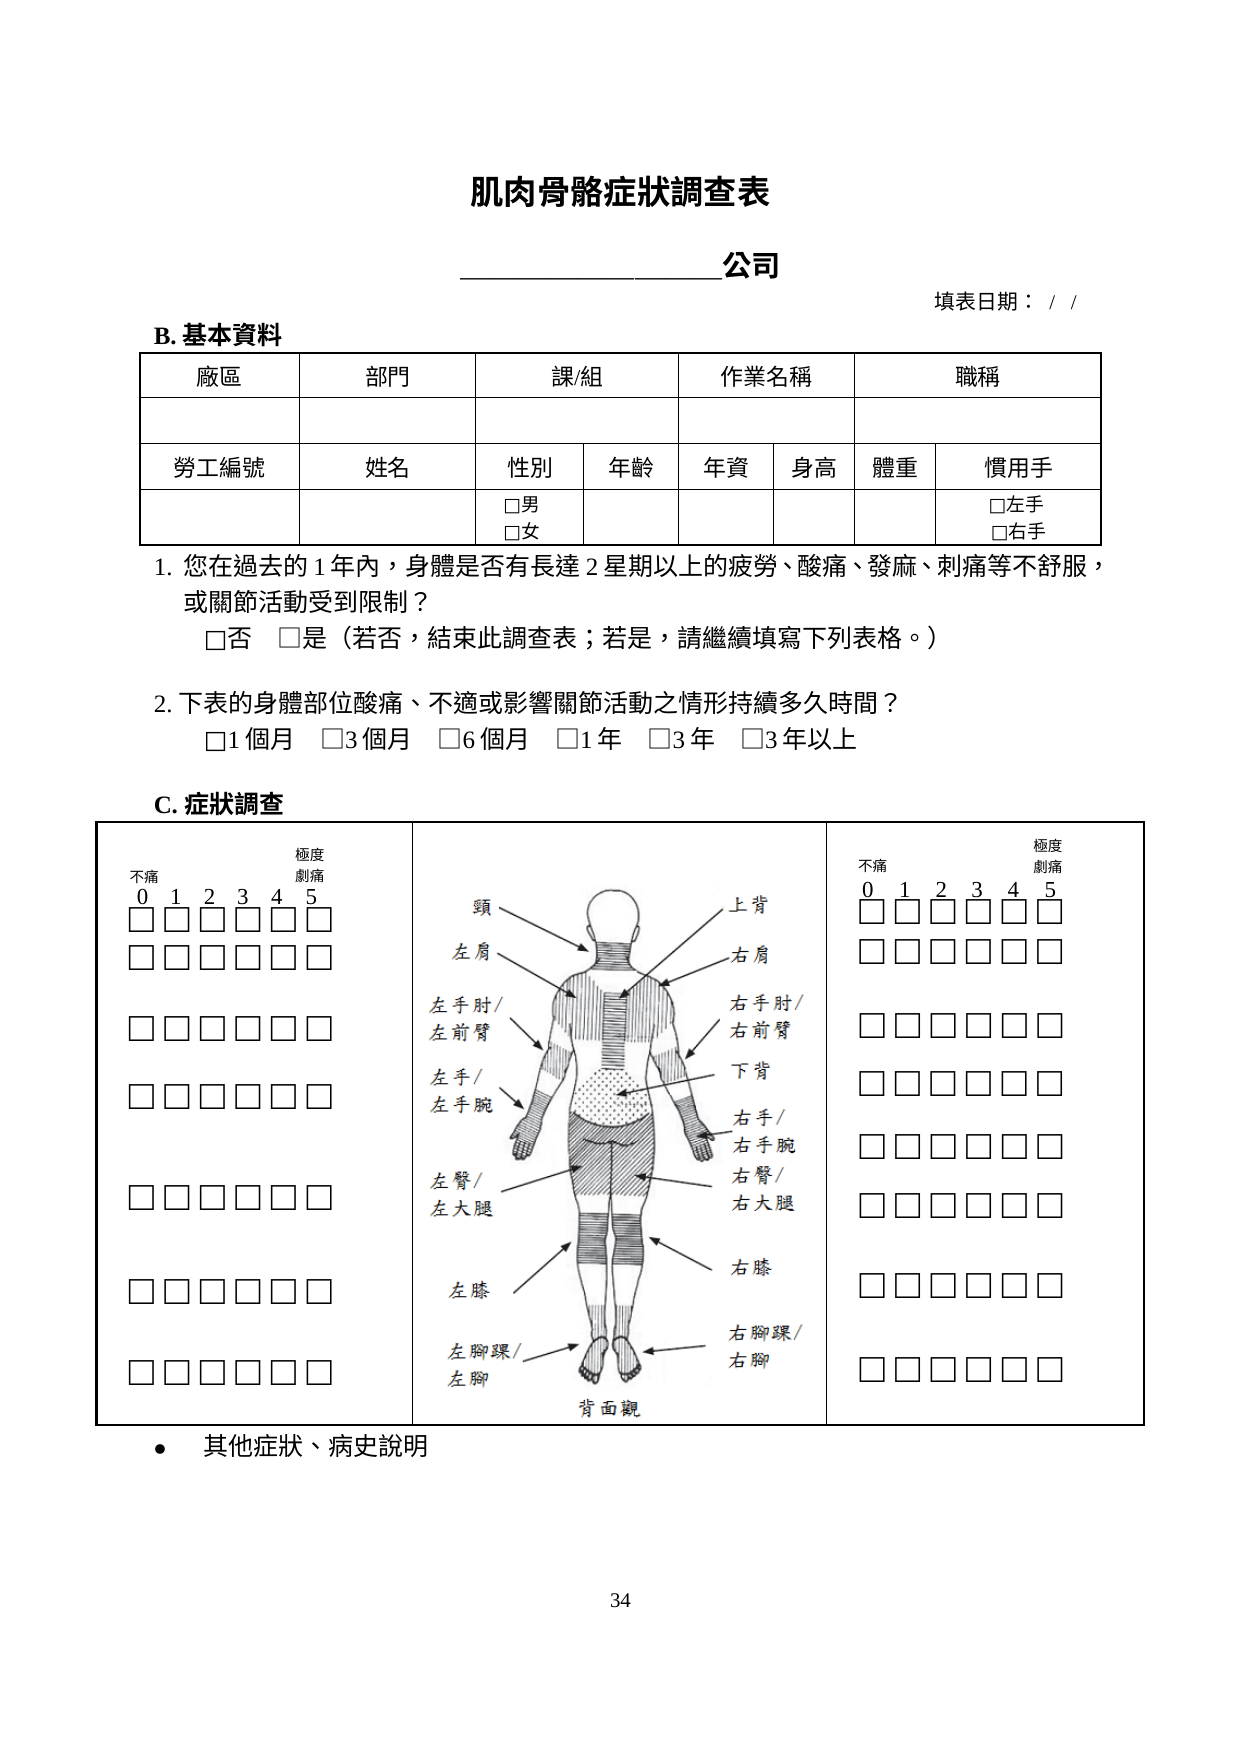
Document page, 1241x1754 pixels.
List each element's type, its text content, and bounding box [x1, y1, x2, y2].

list 您在過去的1年內，身體是否有長達2星期以上的疲勞、酸痛、發麻、刺痛等不舒服，或關節活動受到限制？ [153, 546, 1087, 619]
text B. 基本資料 [153, 315, 1087, 352]
table_cell [679, 398, 854, 443]
table_cell [141, 490, 299, 544]
table_cell [679, 490, 773, 544]
table_header [413, 823, 826, 1424]
table_cell 年齡 [584, 444, 678, 489]
table_cell [855, 490, 935, 544]
table_cell 勞工編號 [141, 444, 299, 489]
table_cell 年資 [679, 444, 773, 489]
table_cell 身高 [774, 444, 854, 489]
table_cell [300, 490, 475, 544]
table_header 廠區 [141, 354, 299, 397]
table_header [98, 823, 412, 1424]
text 2. 下表的身體部位酸痛、不適或影響關節活動之情形持續多久時間？ [153, 684, 1087, 720]
table_cell [774, 490, 854, 544]
table_cell [584, 490, 678, 544]
text 填表日期： / / [153, 285, 1087, 315]
table_cell [141, 398, 299, 443]
list 其他症狀、病史說明 [153, 1426, 1087, 1462]
text C. 症狀調查 [153, 756, 1087, 821]
table_header 部門 [300, 354, 475, 397]
text □1個月 □3個月 □6個月 □1年 □3年 □3年以上 [153, 720, 1087, 756]
text □否 □是（若否，結束此調查表；若是，請繼續填寫下列表格。） [183, 619, 1087, 655]
text 肌肉骨骼症狀調查表 [153, 165, 1087, 214]
table_header 課/組 [476, 354, 678, 397]
table_cell □男 □女 [476, 490, 583, 544]
table_cell [300, 398, 475, 443]
table_cell 慣用手 [936, 444, 1100, 489]
table_cell 姓名 [300, 444, 475, 489]
table_header [827, 823, 1143, 1424]
table_cell □左手 □右手 [936, 490, 1100, 544]
table_cell [855, 398, 1100, 443]
table_header 職稱 [855, 354, 1100, 397]
text ＿＿＿＿＿＿＿＿＿公司 [153, 243, 1087, 285]
table_cell 性別 [476, 444, 583, 489]
table_header 作業名稱 [679, 354, 854, 397]
table_cell [476, 398, 678, 443]
table_cell 體重 [855, 444, 935, 489]
